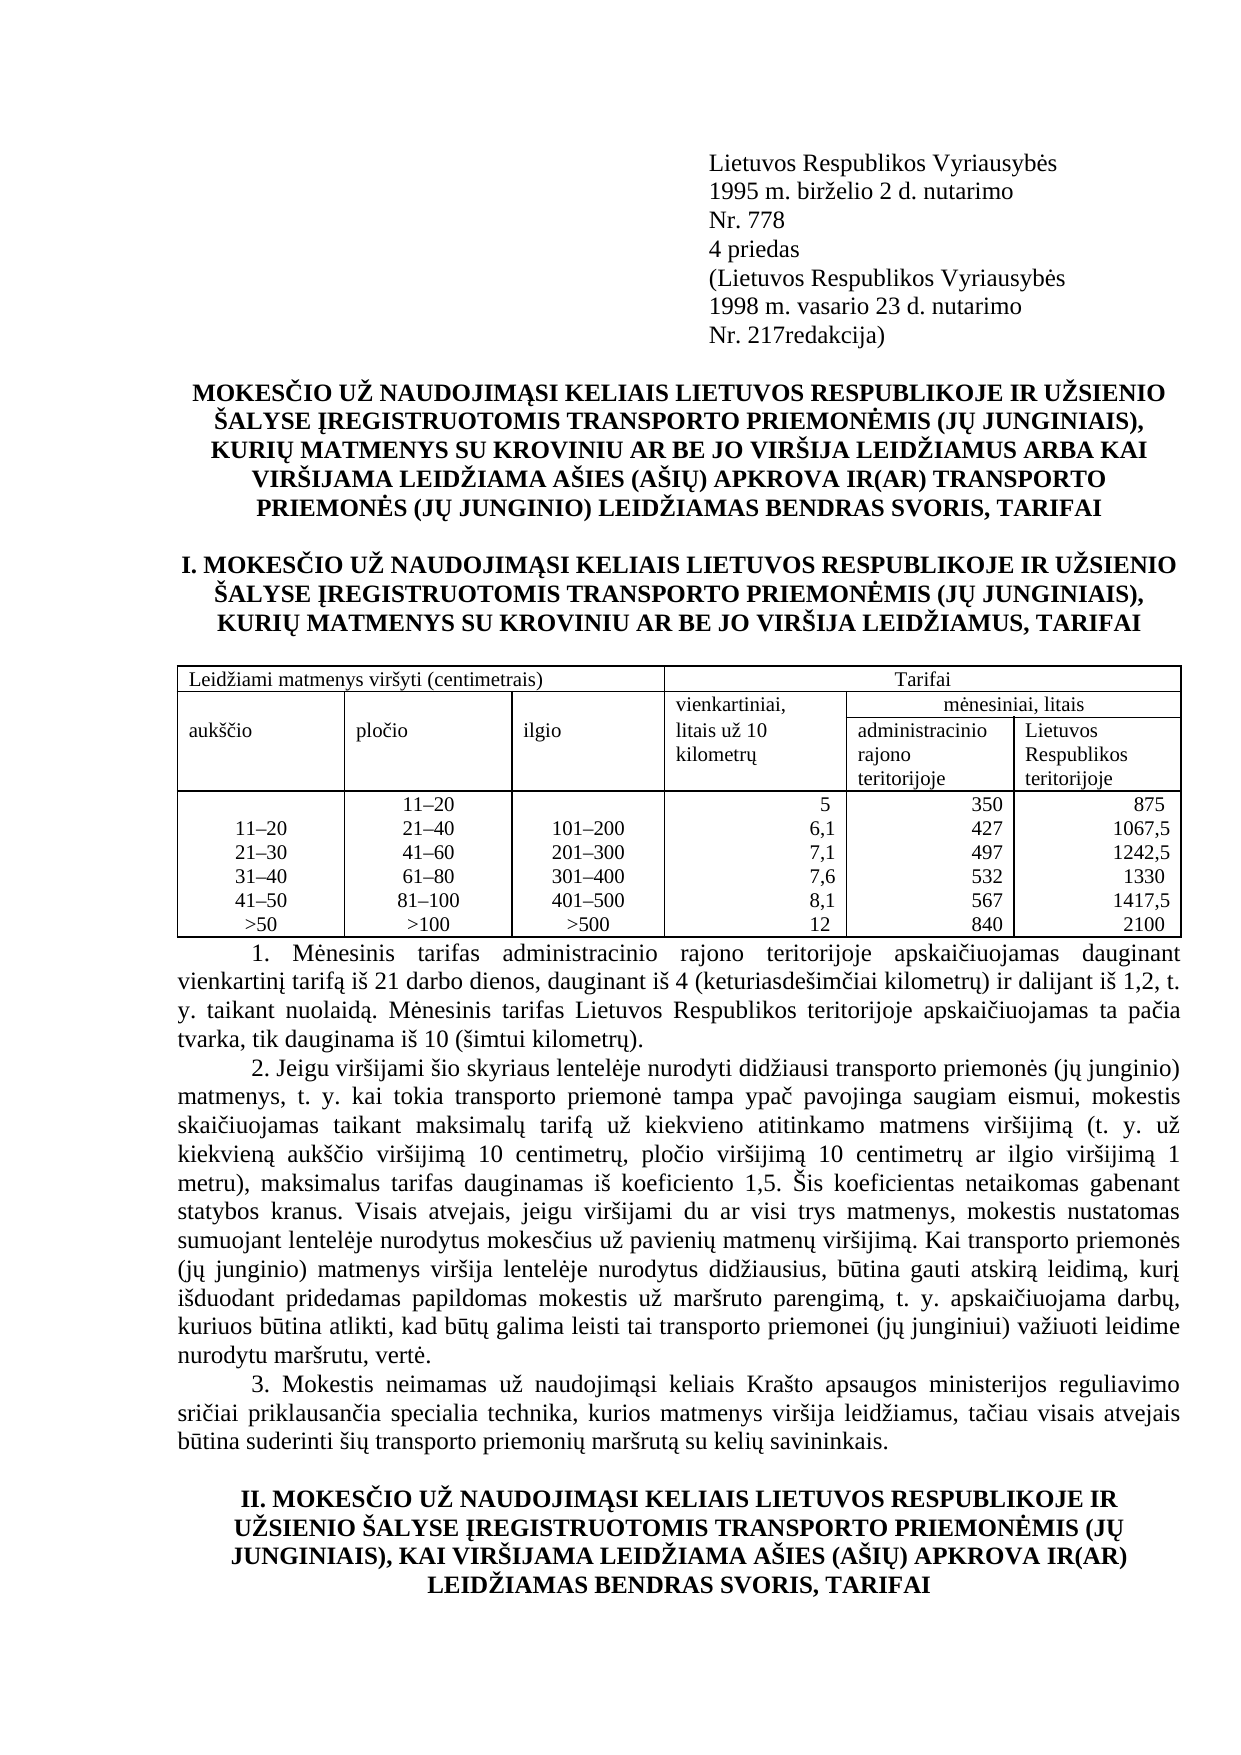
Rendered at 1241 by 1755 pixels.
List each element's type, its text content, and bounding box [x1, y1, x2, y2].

table_cell >100 [345, 912, 511, 936]
table_cell 875 [1015, 792, 1180, 816]
text 3. Mokestis neimamas už naudojimąsi keliais Krašto apsaugos ministerijos reguliavimo sričiai priklausančia specialia technika, kurios matmenys viršija leidžiamus, tačiau visais atvejais būtina suderinti šių transporto priemonių maršrutą su kelių savininkais. [177, 1369, 1181, 1455]
table_cell 567 [847, 888, 1013, 912]
table_cell 301–400 [513, 864, 664, 888]
table_cell 5 [665, 792, 846, 816]
table_cell 1067,5 [1015, 816, 1180, 840]
text Lietuvos Respublikos Vyriausybės [177, 148, 1181, 176]
table_header Tarifai [665, 667, 1180, 691]
table_cell >500 [513, 912, 664, 936]
table_cell [178, 692, 344, 716]
text (Lietuvos Respublikos Vyriausybės [177, 263, 1181, 291]
table_cell 1330 [1015, 864, 1180, 888]
table_header Leidžiami matmenys viršyti (centimetrais) [178, 667, 664, 691]
table_cell 401–500 [513, 888, 664, 912]
table_cell 31–40 [178, 864, 344, 888]
table_cell [345, 692, 511, 716]
table_cell Lietuvos Respublikos teritorijoje [1015, 718, 1180, 790]
text II. MOKESČIO UŽ NAUDOJIMĄSI KELIAIS LIETUVOS RESPUBLIKOJE IR UŽSIENIO ŠALYSE ĮREGISTRUOTOMIS TRANSPORTO PRIEMONĖMIS (JŲ JUNGINIAIS), KAI VIRŠIJAMA LEIDŽIAMA AŠIES (AŠIŲ) APKROVA IR(AR) LEIDŽIAMAS BENDRAS SVORIS, TARIFAI [177, 1484, 1181, 1599]
table_cell 11–20 [345, 792, 511, 816]
table_cell litais už 10 kilometrų [665, 716, 846, 790]
text 1998 m. vasario 23 d. nutarimo [177, 291, 1181, 320]
table_cell 81–100 [345, 888, 511, 912]
table_cell 21–30 [178, 840, 344, 864]
table_cell 11–20 [178, 816, 344, 840]
table_cell 7,6 [665, 864, 846, 888]
table_cell 61–80 [345, 864, 511, 888]
table_cell 6,1 [665, 816, 846, 840]
table_cell [513, 792, 664, 816]
table_cell vienkartiniai, [665, 692, 846, 716]
table_cell 201–300 [513, 840, 664, 864]
table_cell aukščio [178, 716, 344, 790]
table_cell 2100 [1015, 912, 1180, 936]
text 1995 m. birželio 2 d. nutarimo [177, 176, 1181, 205]
table_cell 7,1 [665, 840, 846, 864]
text Nr. 778 [177, 205, 1181, 234]
table_cell ilgio [513, 716, 664, 790]
table_cell [178, 792, 344, 816]
text 2. Jeigu viršijami šio skyriaus lentelėje nurodyti didžiausi transporto priemonės (jų junginio) matmenys, t. y. kai tokia transporto priemonė tampa ypač pavojinga saugiam eismui, mokestis skaičiuojamas taikant maksimalų tarifą už kiekvieno atitinkamo matmens viršijimą (t. y. už kiekvieną aukščio viršijimą 10 centimetrų, pločio viršijimą 10 centimetrų ar ilgio viršijimą 1 metru), maksimalus tarifas dauginamas iš koeficiento 1,5. Šis koeficientas netaikomas gabenant statybos kranus. Visais atvejais, jeigu viršijami du ar visi trys matmenys, mokestis nustatomas sumuojant lentelėje nurodytus mokesčius už pavienių matmenų viršijimą. Kai transporto priemonės (jų junginio) matmenys viršija lentelėje nurodytus didžiausius, būtina gauti atskirą leidimą, kurį išduodant pridedamas papildomas mokestis už maršruto parengimą, t. y. apskaičiuojama darbų, kuriuos būtina atlikti, kad būtų galima leisti tai transporto priemonei (jų junginiui) važiuoti leidime nurodytu maršrutu, vertė. [177, 1053, 1181, 1369]
table_cell 41–50 [178, 888, 344, 912]
text 4 priedas [177, 234, 1181, 263]
table_cell mėnesiniai, litais [847, 692, 1180, 716]
text Nr. 217redakcija) [177, 320, 1181, 349]
table_cell 532 [847, 864, 1013, 888]
text I. MOKESČIO UŽ NAUDOJIMĄSI KELIAIS LIETUVOS RESPUBLIKOJE IR UŽSIENIO ŠALYSE ĮREGISTRUOTOMIS TRANSPORTO PRIEMONĖMIS (JŲ JUNGINIAIS), KURIŲ MATMENYS SU KROVINIU AR BE JO VIRŠIJA LEIDŽIAMUS, TARIFAI [177, 550, 1181, 636]
table_cell administracinio rajono teritorijoje [847, 718, 1013, 790]
table_cell 840 [847, 912, 1013, 936]
table_cell pločio [345, 716, 511, 790]
table_cell >50 [178, 912, 344, 936]
table_cell 497 [847, 840, 1013, 864]
text 1. Mėnesinis tarifas administracinio rajono teritorijoje apskaičiuojamas dauginant vienkartinį tarifą iš 21 darbo dienos, dauginant iš 4 (keturiasdešimčiai kilometrų) ir dalijant iš 1,2, t. y. taikant nuolaidą. Mėnesinis tarifas Lietuvos Respublikos teritorijoje apskaičiuojamas ta pačia tvarka, tik dauginama iš 10 (šimtui kilometrų). [177, 938, 1181, 1053]
table_cell 1242,5 [1015, 840, 1180, 864]
table_cell 12 [665, 912, 846, 936]
table_cell 1417,5 [1015, 888, 1180, 912]
text MOKESČIO UŽ NAUDOJIMĄSI KELIAIS LIETUVOS RESPUBLIKOJE IR UŽSIENIO ŠALYSE ĮREGISTRUOTOMIS TRANSPORTO PRIEMONĖMIS (JŲ JUNGINIAIS), KURIŲ MATMENYS SU KROVINIU AR BE JO VIRŠIJA LEIDŽIAMUS ARBA KAI VIRŠIJAMA LEIDŽIAMA AŠIES (AŠIŲ) APKROVA IR(AR) TRANSPORTO PRIEMONĖS (JŲ JUNGINIO) LEIDŽIAMAS BENDRAS SVORIS, TARIFAI [177, 378, 1181, 521]
table_cell 101–200 [513, 816, 664, 840]
table_cell 427 [847, 816, 1013, 840]
table_cell 350 [847, 792, 1013, 816]
table_cell 41–60 [345, 840, 511, 864]
table_cell 8,1 [665, 888, 846, 912]
table_cell [513, 692, 664, 716]
table_cell 21–40 [345, 816, 511, 840]
